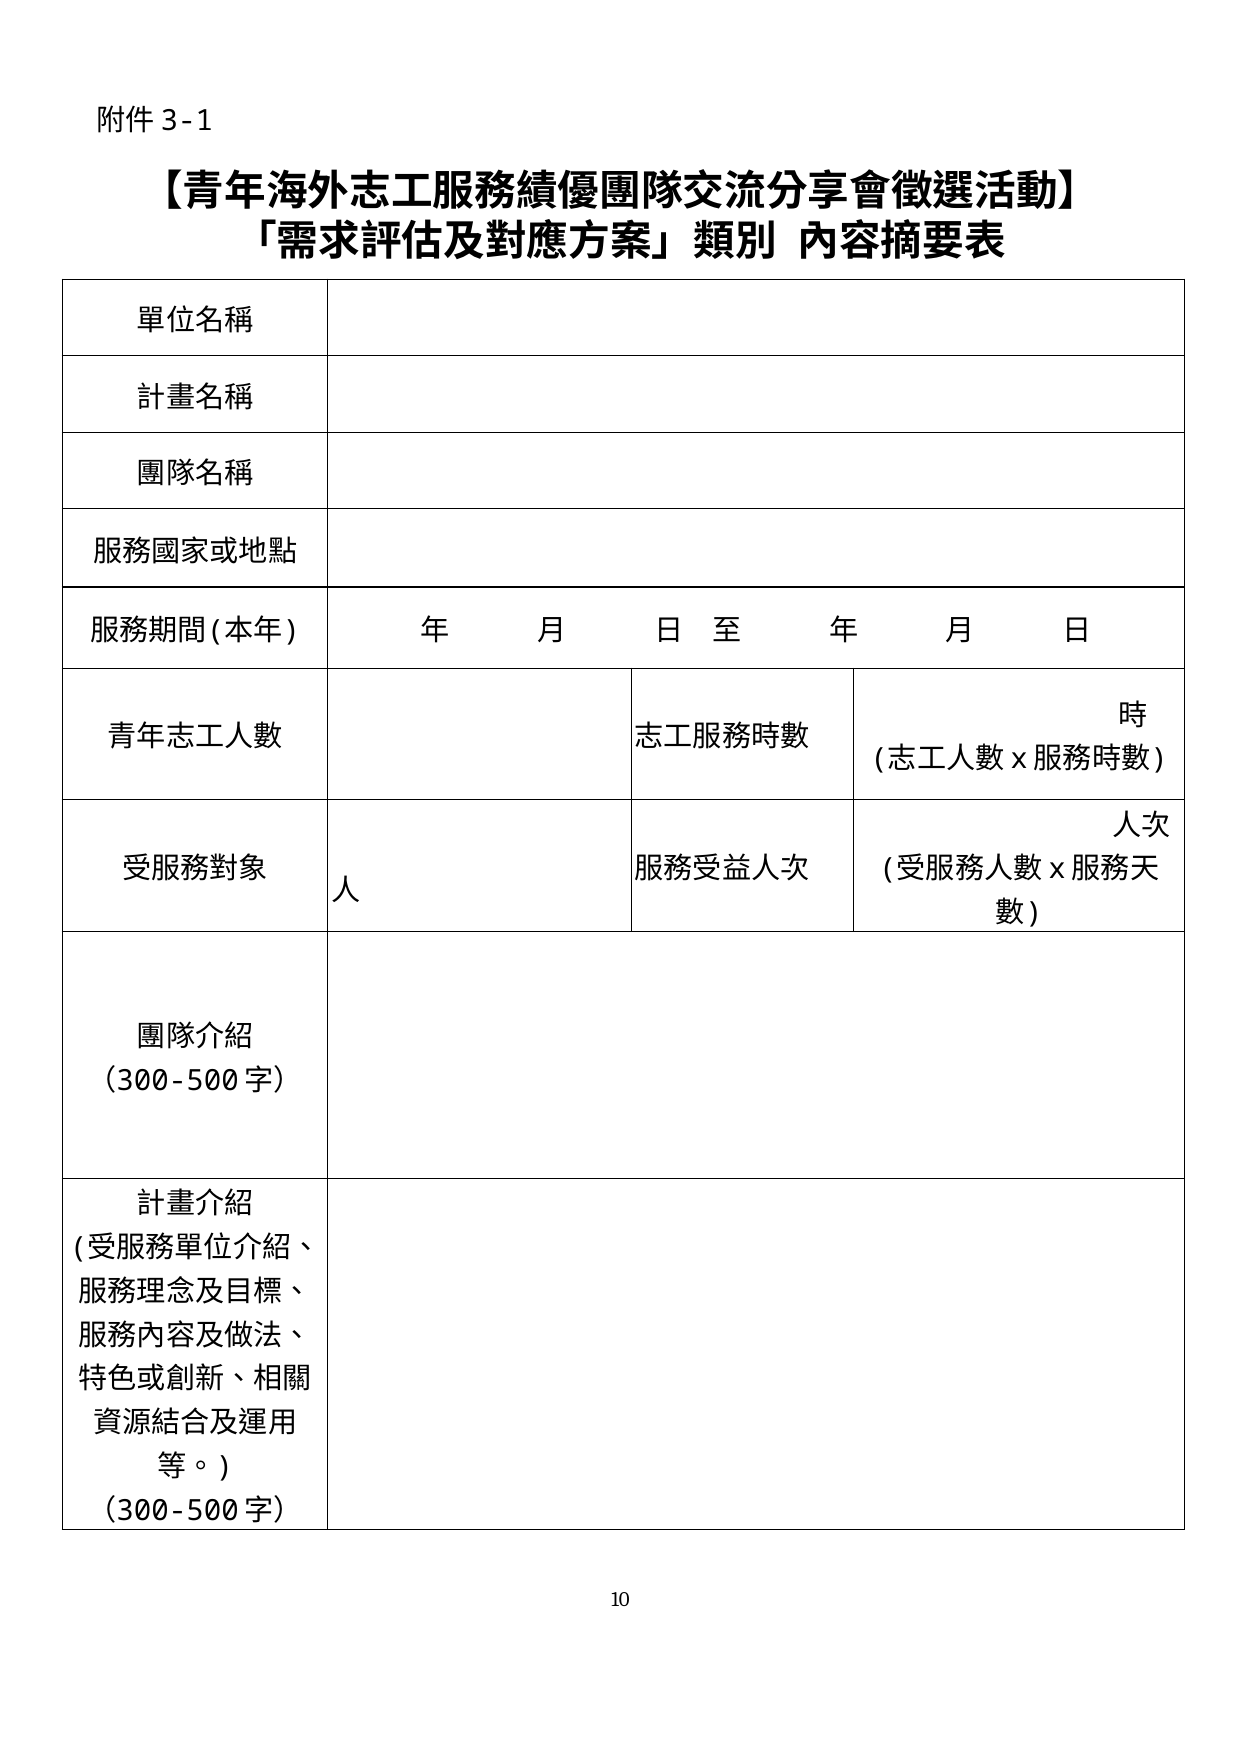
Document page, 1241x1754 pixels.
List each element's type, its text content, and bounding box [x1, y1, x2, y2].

table_cell [328, 509, 1184, 586]
table_cell [328, 932, 1184, 1178]
table_cell 志工服務時數 [632, 669, 853, 799]
table_cell 人 [328, 669, 623, 799]
table_cell [623, 669, 631, 799]
table_cell 計畫介紹 (受服務單位介紹、服務理念及目標、服務內容及做法、特色或創新、相關資源結合及運用等。) （300-500字） [63, 1179, 327, 1529]
table_cell 受服務對象 [63, 800, 327, 931]
table_cell 青年志工人數 [63, 669, 327, 799]
table_cell 服務期間(本年) [63, 588, 327, 668]
table_cell 人 [328, 800, 623, 931]
table_cell [328, 1179, 1184, 1529]
table_cell 團隊介紹 （300-500字） [63, 932, 327, 1178]
text 「需求評估及對應方案」類別 內容摘要表 [118, 214, 1122, 266]
text [81, 89, 248, 147]
table_cell [328, 356, 1184, 432]
table_cell 年 月 日 至 年 月 日 [328, 588, 1184, 668]
table_cell 服務受益人次 [632, 800, 853, 931]
text 【青年海外志工服務績優團隊交流分享會徵選活動】 [118, 170, 1122, 214]
table_cell 人次 (受服務人數x服務天數) [854, 800, 1184, 931]
table_cell 服務國家或地點 [63, 509, 327, 586]
table_cell 團隊名稱 [63, 433, 327, 508]
table_header [328, 280, 1184, 355]
table_cell [328, 433, 1184, 508]
text 附件3-1 [96, 97, 233, 139]
table_header 單位名稱 [63, 280, 327, 355]
table_cell 計畫名稱 [63, 356, 327, 432]
table_cell 時 (志工人數x服務時數) [854, 669, 1184, 799]
table_cell [623, 800, 631, 931]
